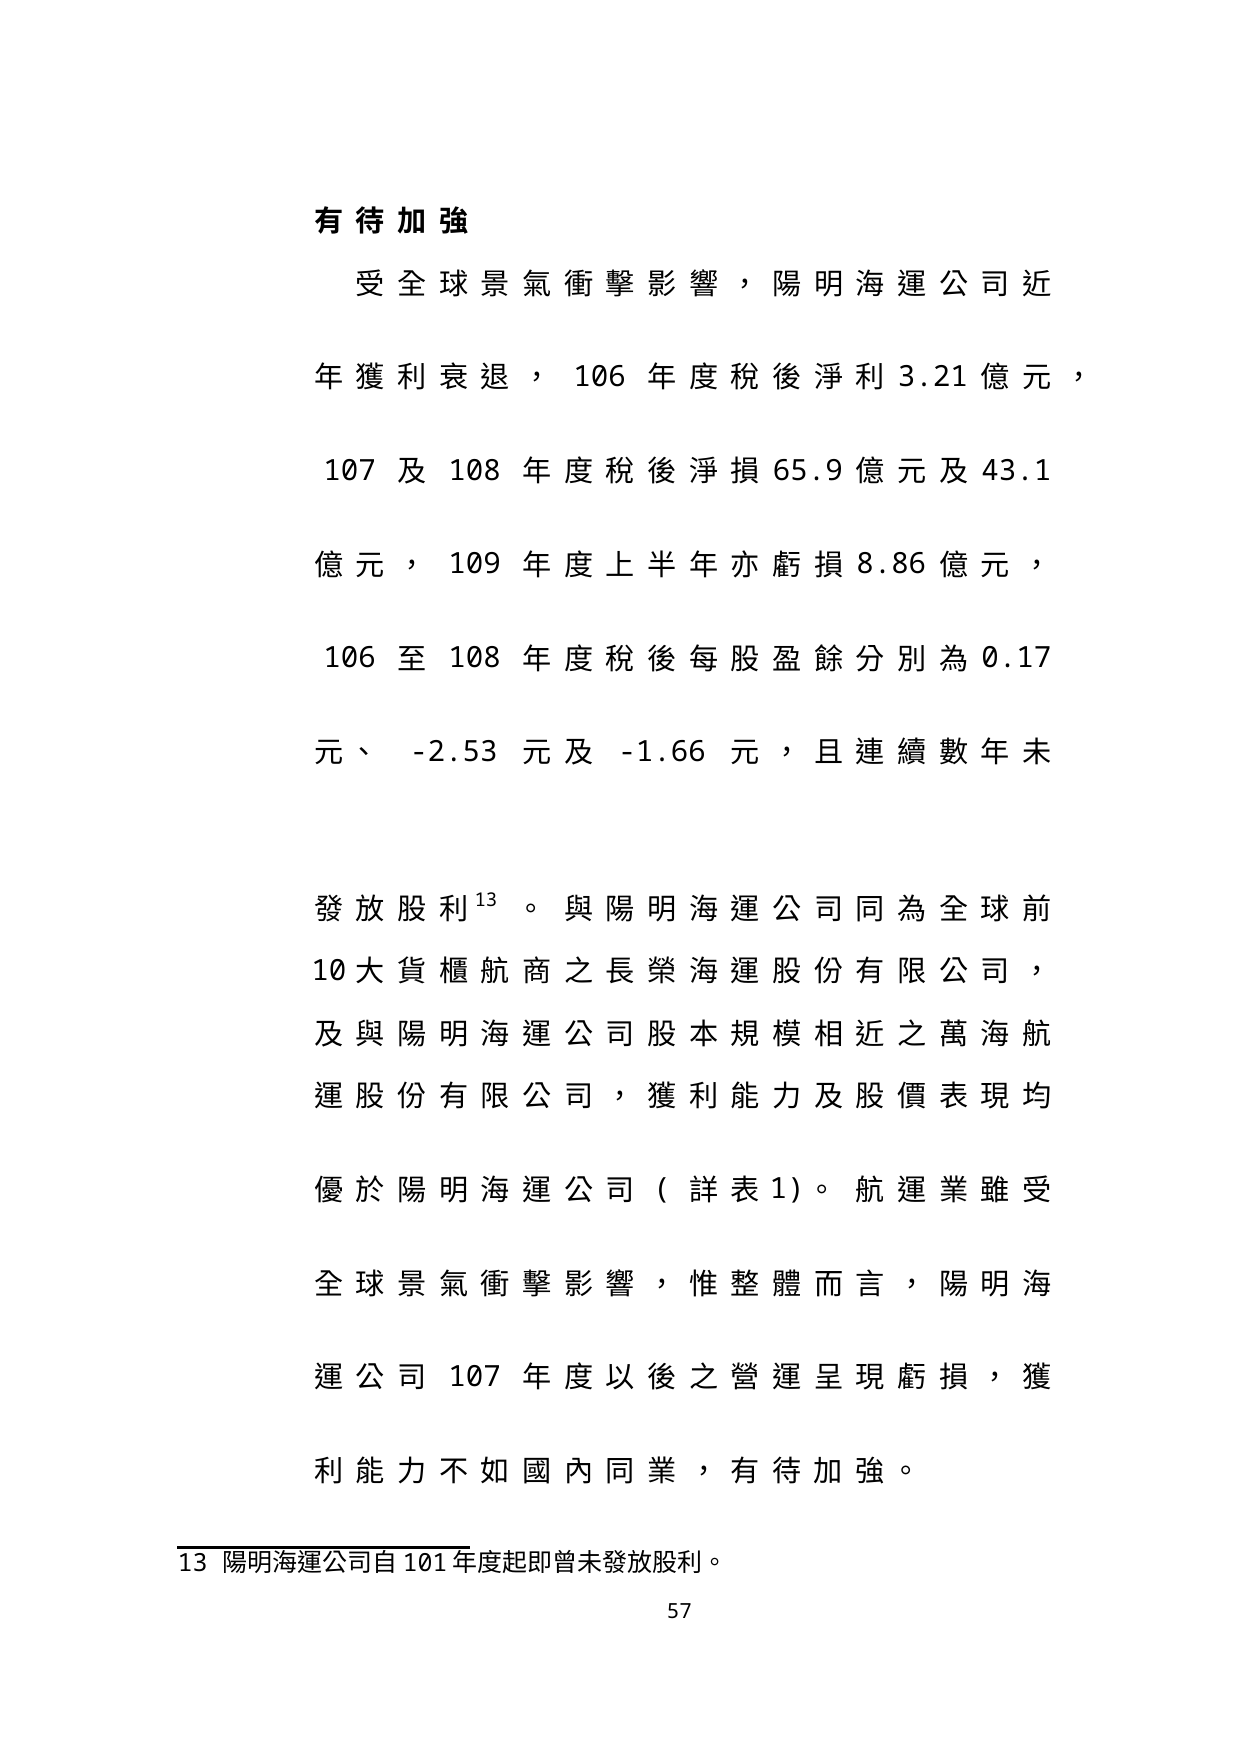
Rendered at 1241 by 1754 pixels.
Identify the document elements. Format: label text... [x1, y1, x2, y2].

text 有待加強 [242, 177, 1058, 240]
text 陽明海運公司自101年度起即曾未發放股利。 [177, 1548, 1063, 1577]
text 受全球景氣衝擊影響，陽明海運公司近年獲利衰退，106年度稅後淨利3.21億元，107及108年度稅後淨損65.9億元及43.1億元，109年度上半年亦虧損8.86億元，106至108年度稅後每股盈餘分別為0.17元、-2.53元及-1.66元，且連續數年未發放股利。與陽明海運公司同為全球前10大貨櫃航商之長榮海運股份有限公司，及與陽明海運公司股本規模相近之萬海航運股份有限公司，獲利能力及股價表現均優於陽明海運公司(詳表1)。航運業雖受全球景氣衝擊影響，惟整體而言，陽明海運公司107年度以後之營運呈現虧損，獲利能力不如國內同業，有待加強。 [271, 240, 1058, 1490]
